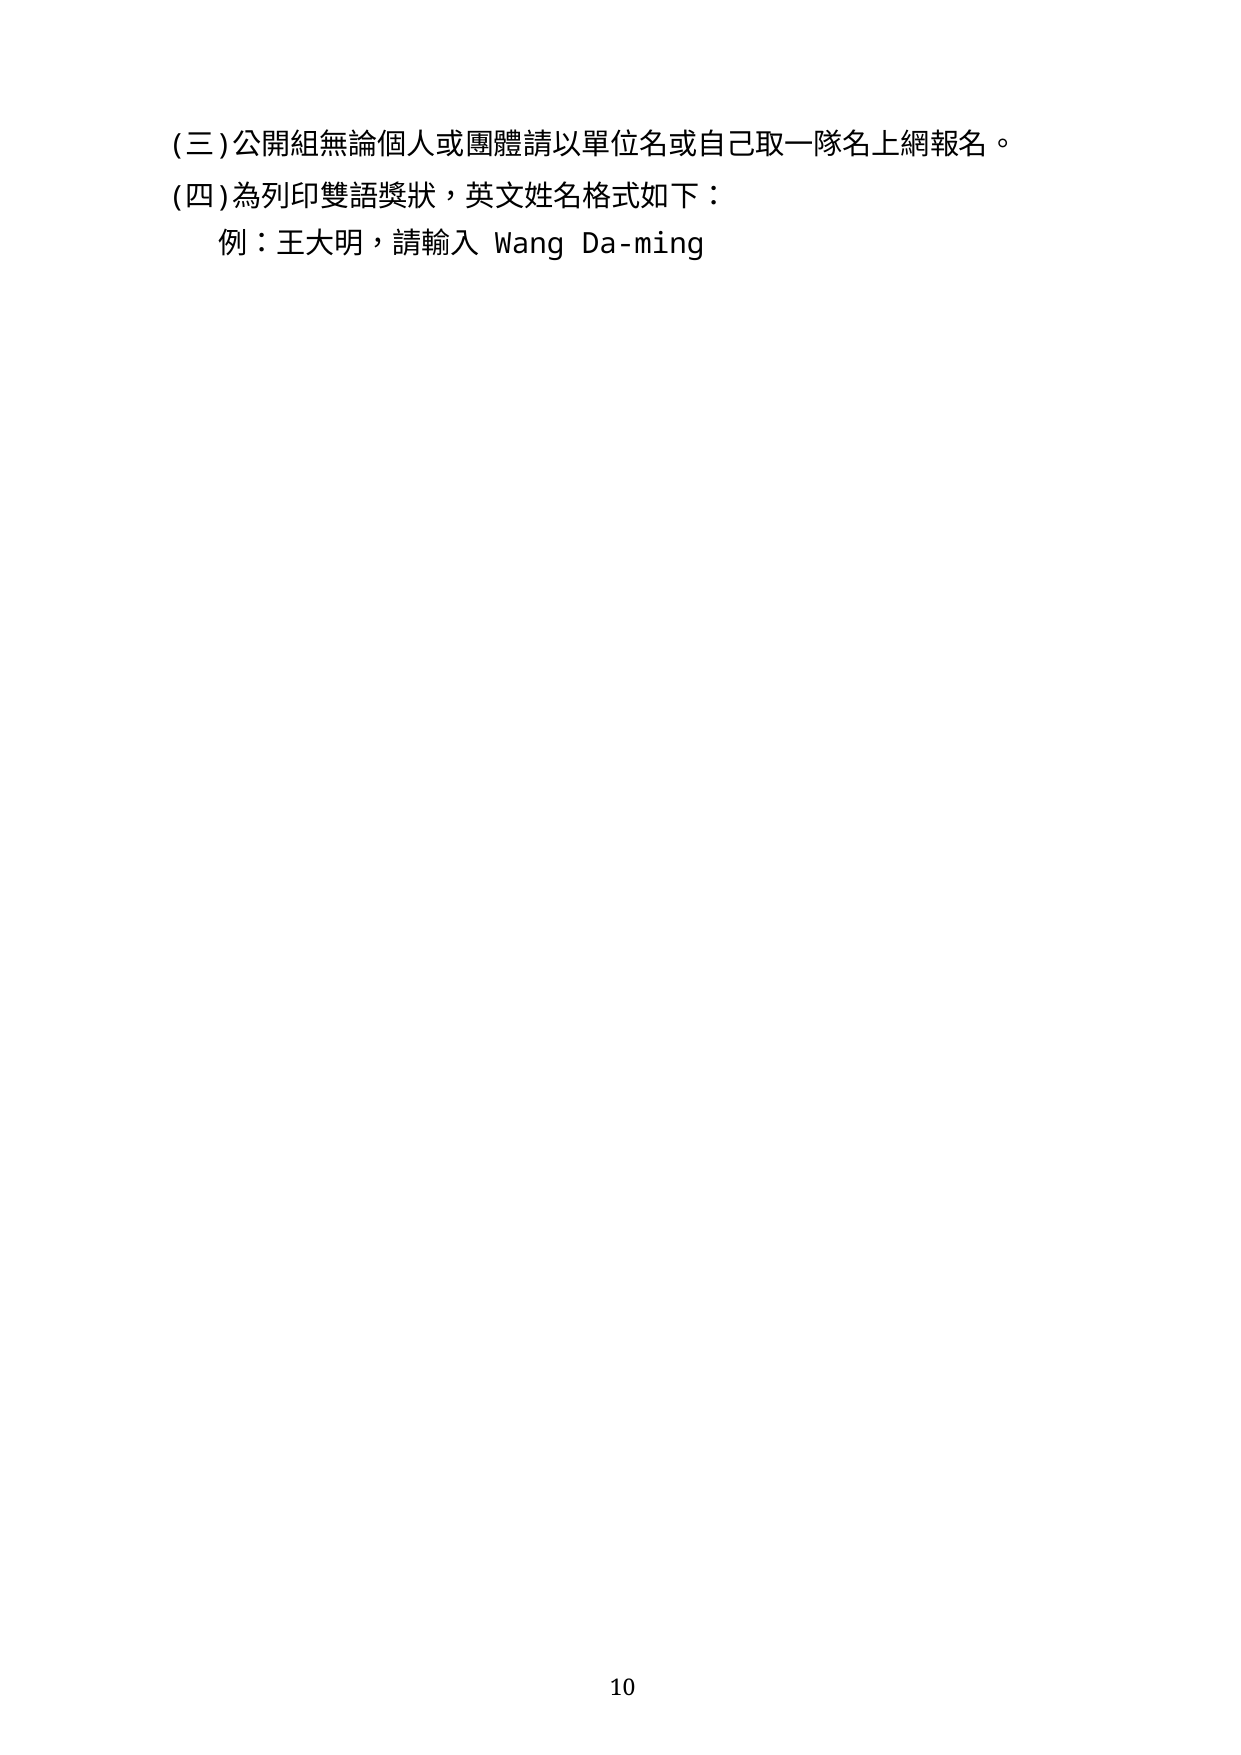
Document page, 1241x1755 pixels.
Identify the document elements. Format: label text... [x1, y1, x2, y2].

text 例：王大明，請輸入 Wang Da-ming [218, 224, 1163, 261]
text (三)公開組無論個人或團體請以單位名或自己取一隊名上網報名。(四)為列印雙語獎狀，英文姓名格式如下： [168, 121, 1014, 215]
